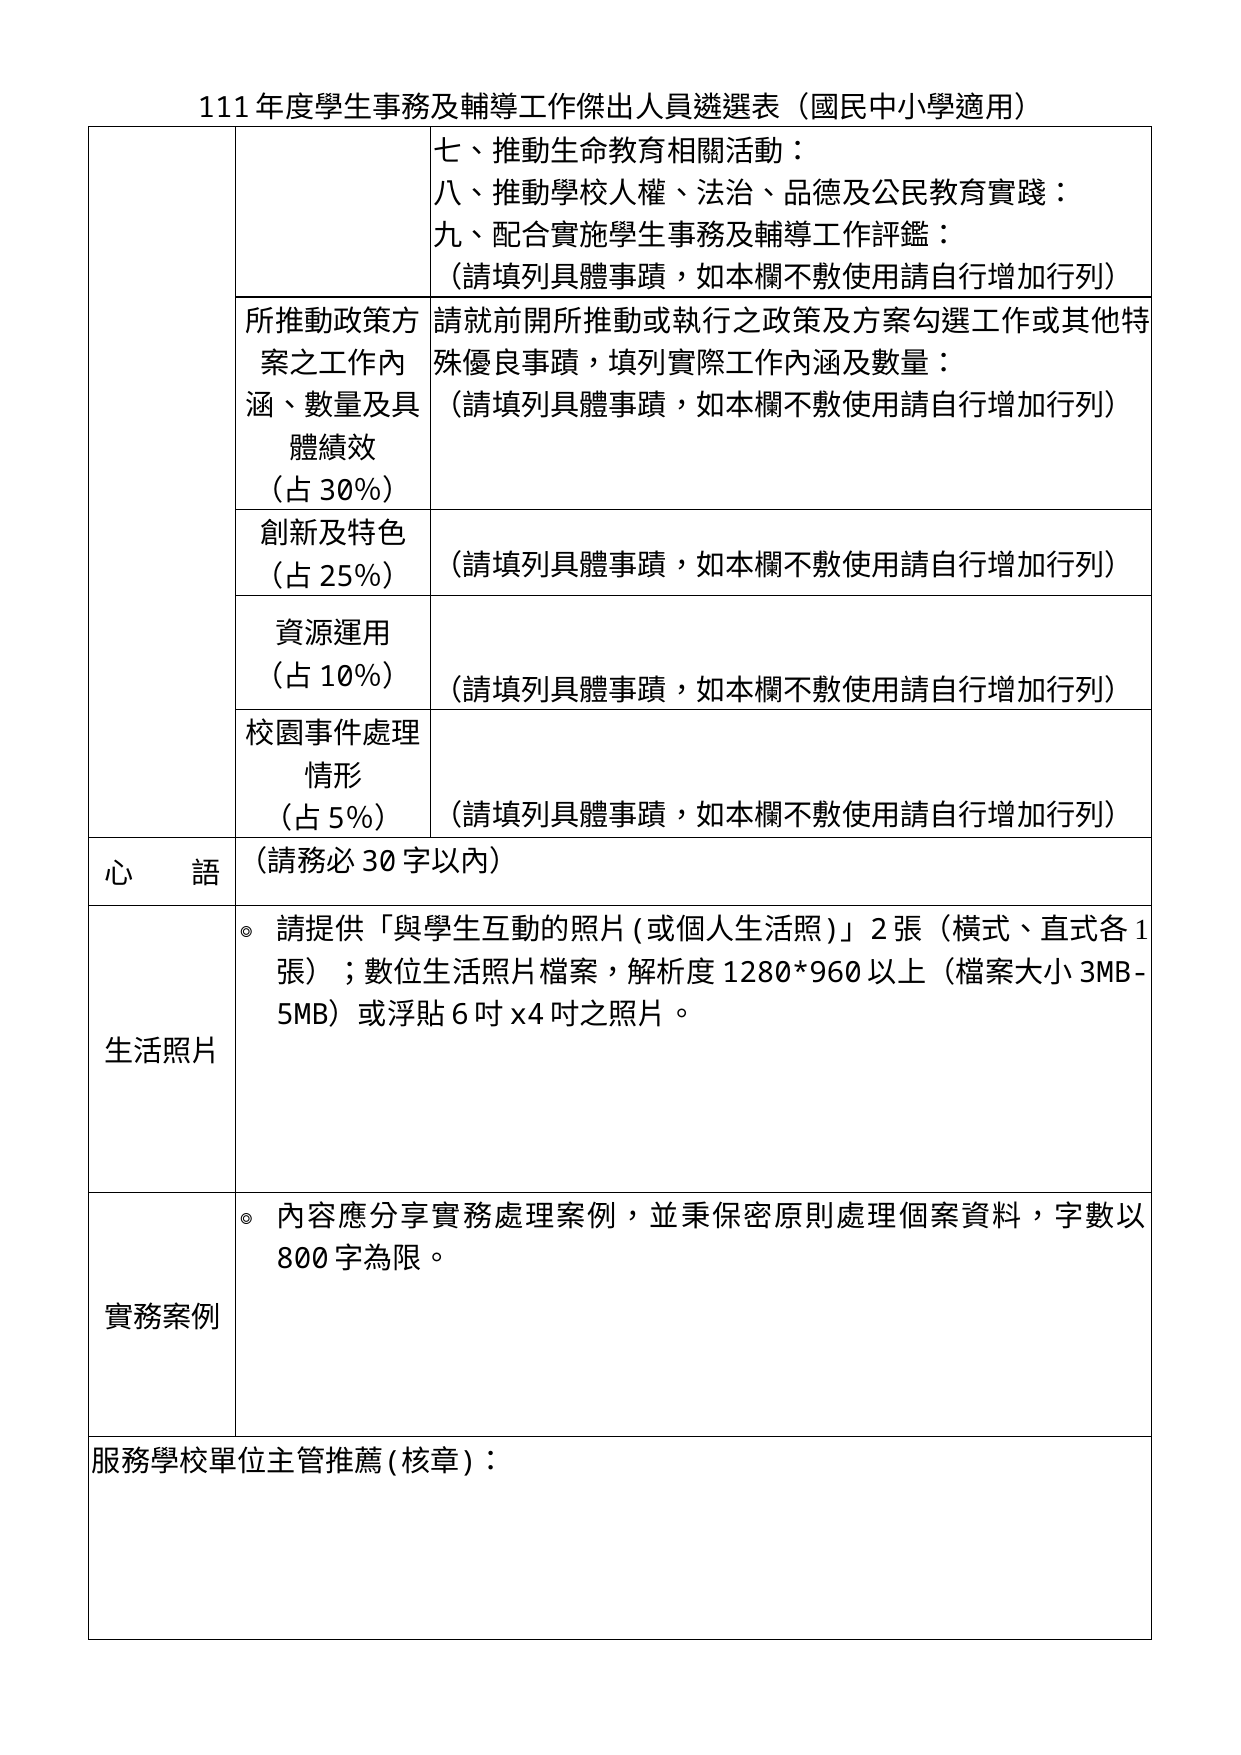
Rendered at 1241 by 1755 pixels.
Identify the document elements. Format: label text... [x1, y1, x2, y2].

table_cell （請填列具體事蹟，如本欄不敷使用請自行增加行列） [431, 596, 1151, 709]
table_header 111年度學生事務及輔導工作傑出人員遴選表（國民中小學適用） [89, 84, 1152, 126]
table_cell 所推動政策方案之工作內涵、數量及具體績效 （占30％） [236, 298, 430, 509]
table_cell 生活照片 [89, 906, 235, 1192]
table_cell （請務必30字以內） [236, 838, 1151, 905]
table_cell [236, 127, 430, 296]
table_cell （請填列具體事蹟，如本欄不敷使用請自行增加行列） [431, 710, 1151, 837]
table_cell 心 語 [89, 838, 235, 905]
table_cell 資源運用 （占10％） [236, 596, 430, 709]
table_cell （請填列具體事蹟，如本欄不敷使用請自行增加行列） [431, 510, 1151, 595]
table_cell 請提供「與學生互動的照片(或個人生活照)」2張（橫式、直式各1張）；數位生活照片檔案，解析度1280*960以上（檔案大小3MB-5MB）或浮貼6吋x4吋之照片。 [236, 906, 1151, 1192]
table_cell 七、推動生命教育相關活動： 八、推動學校人權、法治、品德及公民教育實踐： 九、配合實施學生事務及輔導工作評鑑： （請填列具體事蹟，如本欄不敷使用請自行增加行列） [431, 127, 1151, 296]
table_cell 校園事件處理情形 （占5％） [236, 710, 430, 837]
table_cell 請就前開所推動或執行之政策及方案勾選工作或其他特殊優良事蹟，填列實際工作內涵及數量： （請填列具體事蹟，如本欄不敷使用請自行增加行列） [431, 298, 1151, 509]
table_cell 內容應分享實務處理案例，並秉保密原則處理個案資料，字數以800字為限。 [236, 1193, 1151, 1436]
table_cell 服務學校單位主管推薦(核章)： [89, 1437, 1151, 1638]
table_cell 實務案例 [89, 1193, 235, 1436]
table_cell [89, 127, 235, 837]
table_cell 創新及特色 （占25％） [236, 510, 430, 595]
